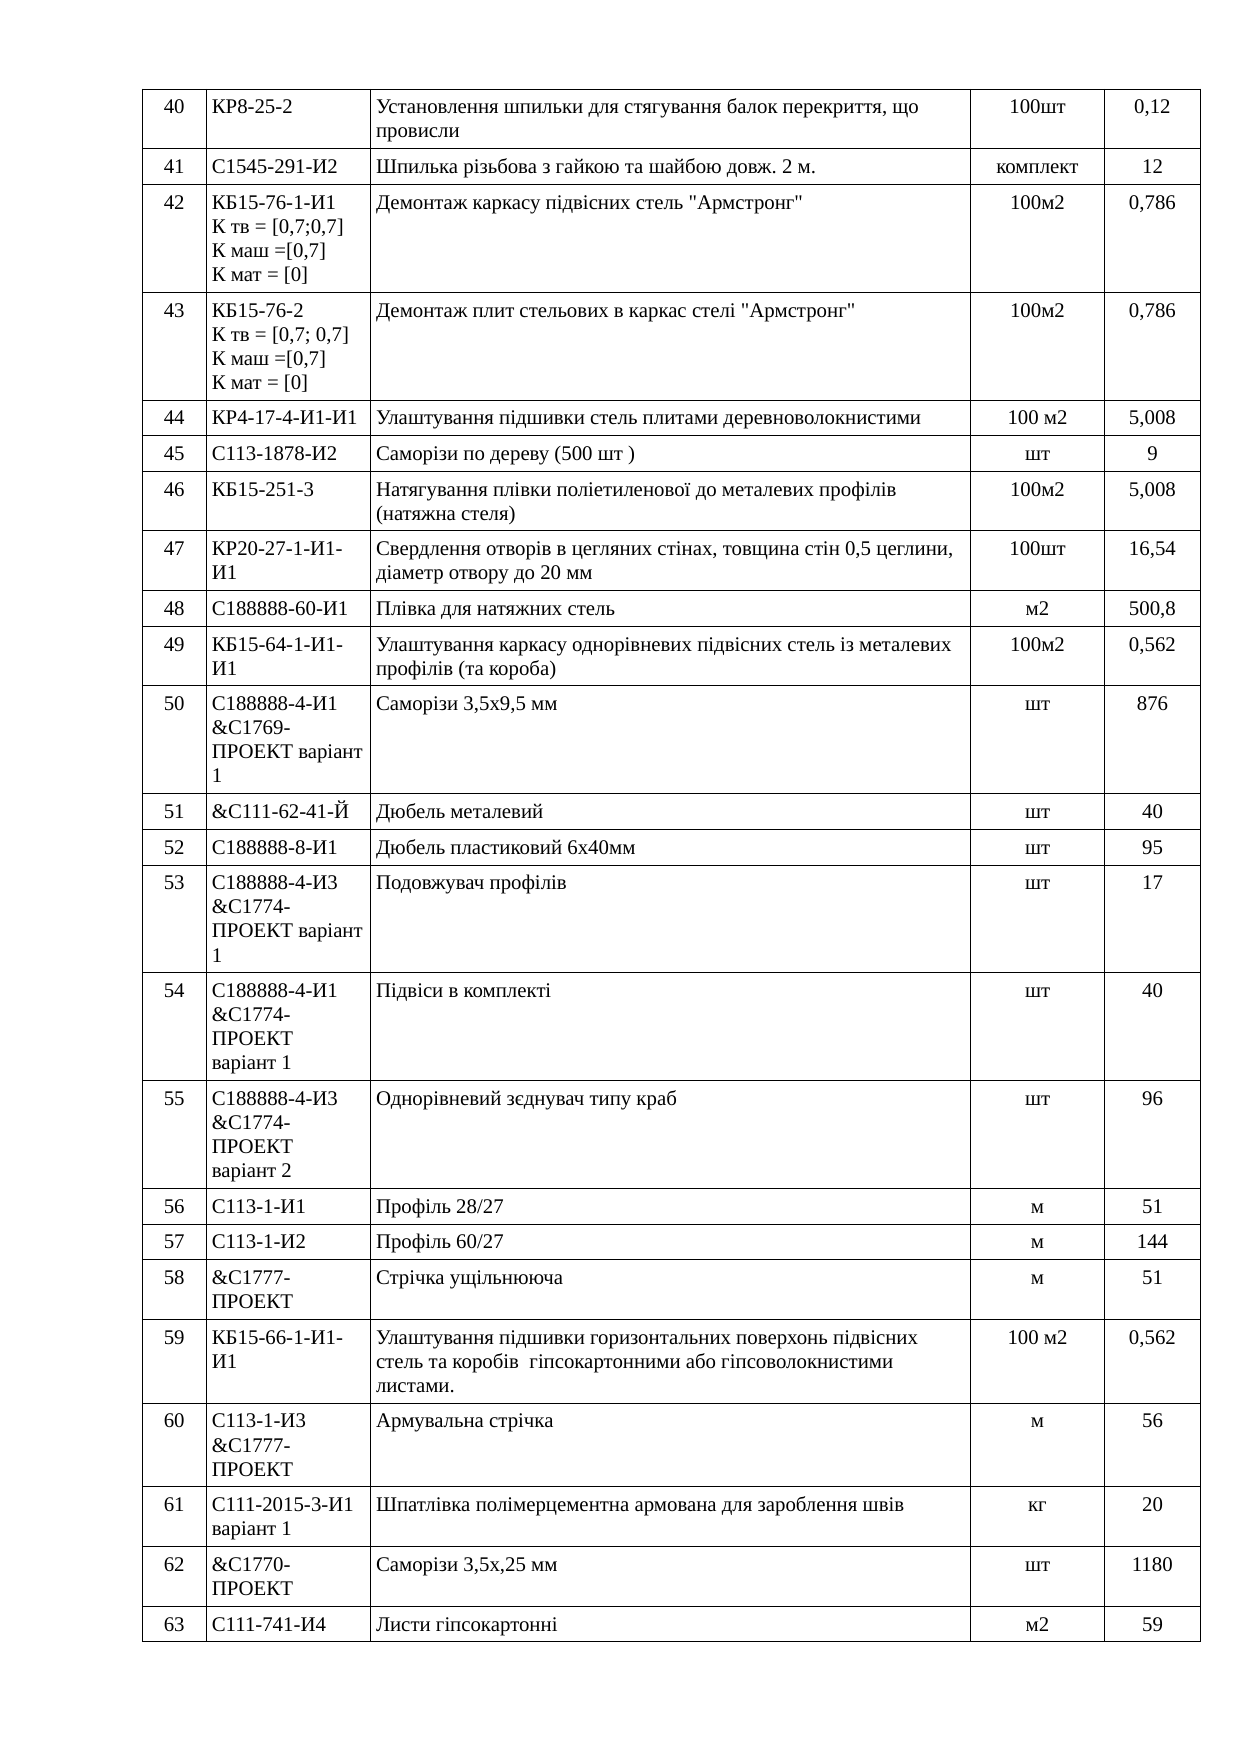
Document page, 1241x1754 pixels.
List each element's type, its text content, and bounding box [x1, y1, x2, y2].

table_cell КБ15-76-2 К тв = [0,7; 0,7] К маш =[0,7] К мат = [0] [207, 293, 370, 399]
table_cell шт [971, 830, 1104, 864]
table_cell 9 [1105, 436, 1200, 471]
table_cell Саморізи 3,5х,25 мм [371, 1547, 970, 1606]
table_cell Дюбель пластиковий 6х40мм [371, 830, 970, 864]
table_cell Саморізи по дереву (500 шт ) [371, 436, 970, 471]
table_cell м2 [971, 591, 1104, 626]
table_cell 56 [1105, 1404, 1200, 1486]
table_cell 100м2 [971, 627, 1104, 685]
table_cell 96 [1105, 1081, 1200, 1188]
table_cell 52 [143, 830, 206, 864]
table_cell С113-1-И2 [207, 1225, 370, 1259]
table_cell шт [971, 1547, 1104, 1606]
table_cell Шпатлівка полімерцементна армована для зароблення швів [371, 1487, 970, 1546]
table_cell 40 [143, 90, 206, 148]
table_cell 56 [143, 1189, 206, 1223]
table_cell 63 [143, 1607, 206, 1641]
table_cell 53 [143, 866, 206, 972]
table_cell Демонтаж плит стельових в каркас стелі "Армстронг" [371, 293, 970, 399]
table_cell 41 [143, 149, 206, 184]
table_cell 54 [143, 973, 206, 1080]
table_cell 42 [143, 185, 206, 292]
table_cell 48 [143, 591, 206, 626]
table_cell С188888-4-И1 &С1774-ПРОЕКТ варіант 1 [207, 973, 370, 1080]
table_cell КР4-17-4-И1-И1 [207, 401, 370, 435]
table_cell 0,786 [1105, 293, 1200, 399]
table_cell 51 [143, 794, 206, 829]
table_cell С188888-4-И3 &С1774-ПРОЕКТ варіант 2 [207, 1081, 370, 1188]
table_cell С188888-4-И1 &С1769-ПРОЕКТ варіант 1 [207, 686, 370, 793]
table_cell 100шт [971, 90, 1104, 148]
table_cell 100 м2 [971, 1320, 1104, 1403]
table_cell 5,008 [1105, 401, 1200, 435]
table_cell 40 [1105, 794, 1200, 829]
table_cell 0,562 [1105, 1320, 1200, 1403]
table_cell 51 [1105, 1260, 1200, 1319]
table_cell 43 [143, 293, 206, 399]
table_cell Плівка для натяжних стель [371, 591, 970, 626]
table_cell 61 [143, 1487, 206, 1546]
table_cell С188888-60-И1 [207, 591, 370, 626]
table_cell 62 [143, 1547, 206, 1606]
table_cell Стрічка ущільнююча [371, 1260, 970, 1319]
table_cell 100м2 [971, 185, 1104, 292]
table_cell Подовжувач профілів [371, 866, 970, 972]
table_cell шт [971, 686, 1104, 793]
table_cell 100 м2 [971, 401, 1104, 435]
table_cell шт [971, 1081, 1104, 1188]
table_cell Шпилька різьбова з гайкою та шайбою довж. 2 м. [371, 149, 970, 184]
table_cell Однорівневий зєднувач типу краб [371, 1081, 970, 1188]
table_cell Профіль 60/27 [371, 1225, 970, 1259]
table_cell С111-741-И4 [207, 1607, 370, 1641]
table_cell Профіль 28/27 [371, 1189, 970, 1223]
table_cell 0,562 [1105, 627, 1200, 685]
table_cell Улаштування підшивки стель плитами деревноволокнистими [371, 401, 970, 435]
table_cell 95 [1105, 830, 1200, 864]
table_cell 5,008 [1105, 472, 1200, 530]
table_cell Установлення шпильки для стягування балок перекриття, що провисли [371, 90, 970, 148]
table_cell 40 [1105, 973, 1200, 1080]
table_cell С113-1-И1 [207, 1189, 370, 1223]
table_cell С111-2015-3-И1 варіант 1 [207, 1487, 370, 1546]
table_cell шт [971, 436, 1104, 471]
table_cell С1545-291-И2 [207, 149, 370, 184]
table_cell КБ15-66-1-И1-И1 [207, 1320, 370, 1403]
table_cell 100м2 [971, 293, 1104, 399]
table_cell &С1777-ПРОЕКТ [207, 1260, 370, 1319]
table_cell шт [971, 973, 1104, 1080]
table_cell 58 [143, 1260, 206, 1319]
table_cell кг [971, 1487, 1104, 1546]
table_cell 59 [143, 1320, 206, 1403]
table_cell Улаштування підшивки горизонтальних поверхонь підвісних стель та коробів гіпсокартонними або гіпсоволокнистими листами. [371, 1320, 970, 1403]
table_cell КР8-25-2 [207, 90, 370, 148]
table_cell 59 [1105, 1607, 1200, 1641]
table_cell Свердлення отворів в цегляних стінах, товщина стін 0,5 цеглини, діаметр отвору до 20 мм [371, 531, 970, 590]
table_cell КР20-27-1-И1-И1 [207, 531, 370, 590]
table_cell 55 [143, 1081, 206, 1188]
table_cell С188888-4-И3 &С1774- ПРОЕКТ варіант 1 [207, 866, 370, 972]
table_cell 46 [143, 472, 206, 530]
table_cell &С1770-ПРОЕКТ [207, 1547, 370, 1606]
table_cell 500,8 [1105, 591, 1200, 626]
table_cell Підвіси в комплекті [371, 973, 970, 1080]
table_cell Листи гіпсокартонні [371, 1607, 970, 1641]
table_cell 16,54 [1105, 531, 1200, 590]
table_cell 17 [1105, 866, 1200, 972]
table_cell Улаштування каркасу однорівневих підвісних стель із металевих профілів (та короба) [371, 627, 970, 685]
table_cell Саморізи 3,5х9,5 мм [371, 686, 970, 793]
table_cell 0,12 [1105, 90, 1200, 148]
table_cell С113-1-И3 &С1777-ПРОЕКТ [207, 1404, 370, 1486]
table_cell 44 [143, 401, 206, 435]
table_cell С188888-8-И1 [207, 830, 370, 864]
table_cell 50 [143, 686, 206, 793]
table_cell м [971, 1404, 1104, 1486]
table_cell шт [971, 866, 1104, 972]
table_cell 876 [1105, 686, 1200, 793]
table_cell 20 [1105, 1487, 1200, 1546]
table_cell Демонтаж каркасу підвісних стель "Армстронг" [371, 185, 970, 292]
table_cell 100м2 [971, 472, 1104, 530]
table_cell 0,786 [1105, 185, 1200, 292]
table_cell 100шт [971, 531, 1104, 590]
table_cell 45 [143, 436, 206, 471]
table_cell шт [971, 794, 1104, 829]
table_cell КБ15-251-3 [207, 472, 370, 530]
table_cell 144 [1105, 1225, 1200, 1259]
table_cell Армувальна стрічка [371, 1404, 970, 1486]
table_cell 47 [143, 531, 206, 590]
table_cell 51 [1105, 1189, 1200, 1223]
table_cell м [971, 1189, 1104, 1223]
table_cell С113-1878-И2 [207, 436, 370, 471]
table_cell м [971, 1260, 1104, 1319]
table_cell Натягування плівки поліетиленової до металевих профілів (натяжна стеля) [371, 472, 970, 530]
table_cell 49 [143, 627, 206, 685]
table_cell 57 [143, 1225, 206, 1259]
table_cell Дюбель металевий [371, 794, 970, 829]
table_cell м [971, 1225, 1104, 1259]
table_cell 1180 [1105, 1547, 1200, 1606]
table_cell м2 [971, 1607, 1104, 1641]
table_cell КБ15-64-1-И1-И1 [207, 627, 370, 685]
table_cell 60 [143, 1404, 206, 1486]
table_cell &С111-62-41-Й [207, 794, 370, 829]
table_cell КБ15-76-1-И1 К тв = [0,7;0,7] К маш =[0,7] К мат = [0] [207, 185, 370, 292]
table_cell 12 [1105, 149, 1200, 184]
table_cell комплект [971, 149, 1104, 184]
